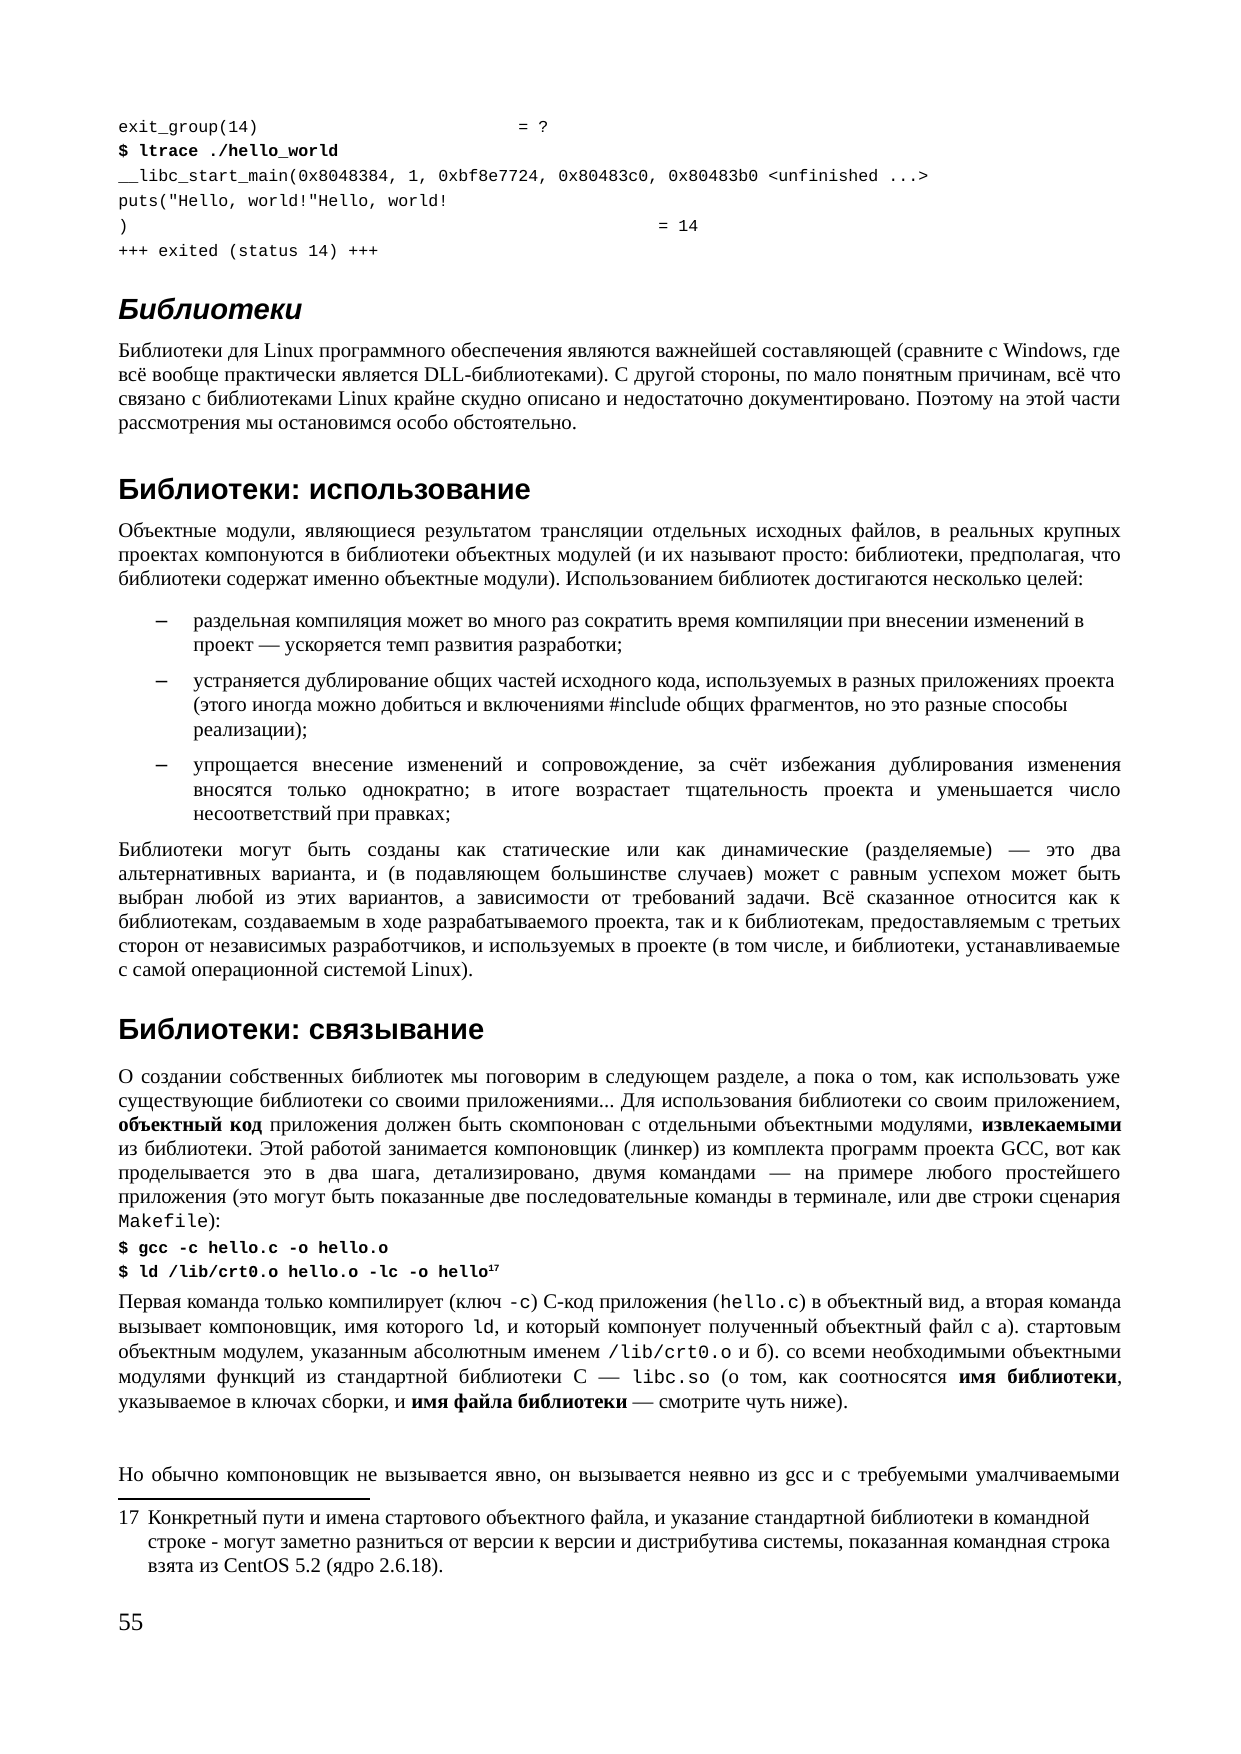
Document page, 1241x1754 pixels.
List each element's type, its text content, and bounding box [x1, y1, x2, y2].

text Объектные модули, являющиеся результатом трансляции отдельных исходных файлов, в реальных крупных проектах компонуются в библиотеки объектных модулей (и их называют просто: библиотеки, предполагая, что библиотеки содержат именно объектные модули). Использованием библиотек достигаются несколько целей: [118, 518, 1122, 590]
text $ ltrace ./hello_world [118, 143, 1122, 162]
text __libc_start_main(0x8048384, 1, 0xbf8e7724, 0x80483c0, 0x80483b0 <unfinished ...> [118, 168, 1122, 187]
text Библиотеки могут быть созданы как статические или как динамические (разделяемые) — это два альтернативных варианта, и (в подавляющем большинстве случаев) может с равным успехом может быть выбран любой из этих вариантов, а зависимости от требований задачи. Всё сказанное относится как к библиотекам, создаваемым в ходе разрабатываемого проекта, так и к библиотекам, предоставляемым с третьих сторон от независимых разработчиков, и используемых в проекте (в том числе, и библиотеки, устанавливаемые с самой операционной системой Linux). [118, 836, 1122, 981]
text Библиотеки для Linux программного обеспечения являются важнейшей составляющей (сравните с Windows, где всё вообще практически является DLL-библиотеками). С другой стороны, по мало понятным причинам, всё что связано с библиотеками Linux крайне скудно описано и недостаточно документировано. Поэтому на этой части рассмотрения мы остановимся особо обстоятельно. [118, 338, 1122, 434]
list устраняется дублирование общих частей исходного кода, используемых в разных приложениях проекта (этого иногда можно добиться и включениями #include общих фрагментов, но это разные способы реализации); [156, 668, 1122, 741]
text Конкретный пути и имена стартового объектного файла, и указание стандартной библиотеки в командной строке - могут заметно разниться от версии к версии и дистрибутива системы, показанная командная строка взята из CentOS 5.2 (ядро 2.6.18). [118, 1505, 1122, 1577]
text puts("Hello, world!"Hello, world! [118, 192, 1122, 211]
text exit_group(14) = ? [118, 118, 1122, 137]
subtitle Библиотеки: использование [118, 472, 1122, 505]
text Первая команда только компилирует (ключ -c) С-код приложения (hello.c) в объектный вид, а вторая команда вызывает компоновщик, имя которого ld, и который компонует полученный объектный файл с а). стартовым объектным модулем, указанным абсолютным именем /lib/crt0.o и б). со всеми необходимыми объектными модулями функций из стандартной библиотеки С — libc.so (о том, как соотносятся имя библиотеки, указываемое в ключах сборки, и имя файла библиотеки — смотрите чуть ниже). [118, 1289, 1122, 1413]
text $ gcc -c hello.c -o hello.o [118, 1239, 1122, 1258]
text О создании собственных библиотек мы поговорим в следующем разделе, а пока о том, как использовать уже существующие библиотеки со своими приложениями... Для использования библиотеки со своим приложением, объектный код приложения должен быть скомпонован с отдельными объектными модулями, извлекаемыми из библиотеки. Этой работой занимается компоновщик (линкер) из комплекта программ проекта GCC, вот как проделывается это в два шага, детализировано, двумя командами — на примере любого простейшего приложения (это могут быть показанные две последовательные команды в терминале, или две строки сценария Makefile): [118, 1064, 1122, 1233]
list раздельная компиляция может во много раз сократить время компиляции при внесении изменений в проект — ускоряется темп развития разработки; [156, 608, 1122, 656]
text $ ld /lib/crt0.o hello.o -lc -o hello [118, 1264, 1122, 1283]
text ) = 14 [118, 217, 1122, 236]
list упрощается внесение изменений и сопровождение, за счёт избежания дублирования изменения вносятся только однократно; в итоге возрастает тщательность проекта и уменьшается число несоответствий при правках; [156, 752, 1122, 824]
text +++ exited (status 14) +++ [118, 242, 1122, 261]
subtitle Библиотеки: связывание [118, 1012, 1122, 1045]
text Но обычно компоновщик не вызывается явно, он вызывается неявно из gcc и с требуемыми умалчиваемыми [118, 1462, 1122, 1486]
subtitle Библиотеки [118, 292, 1122, 325]
